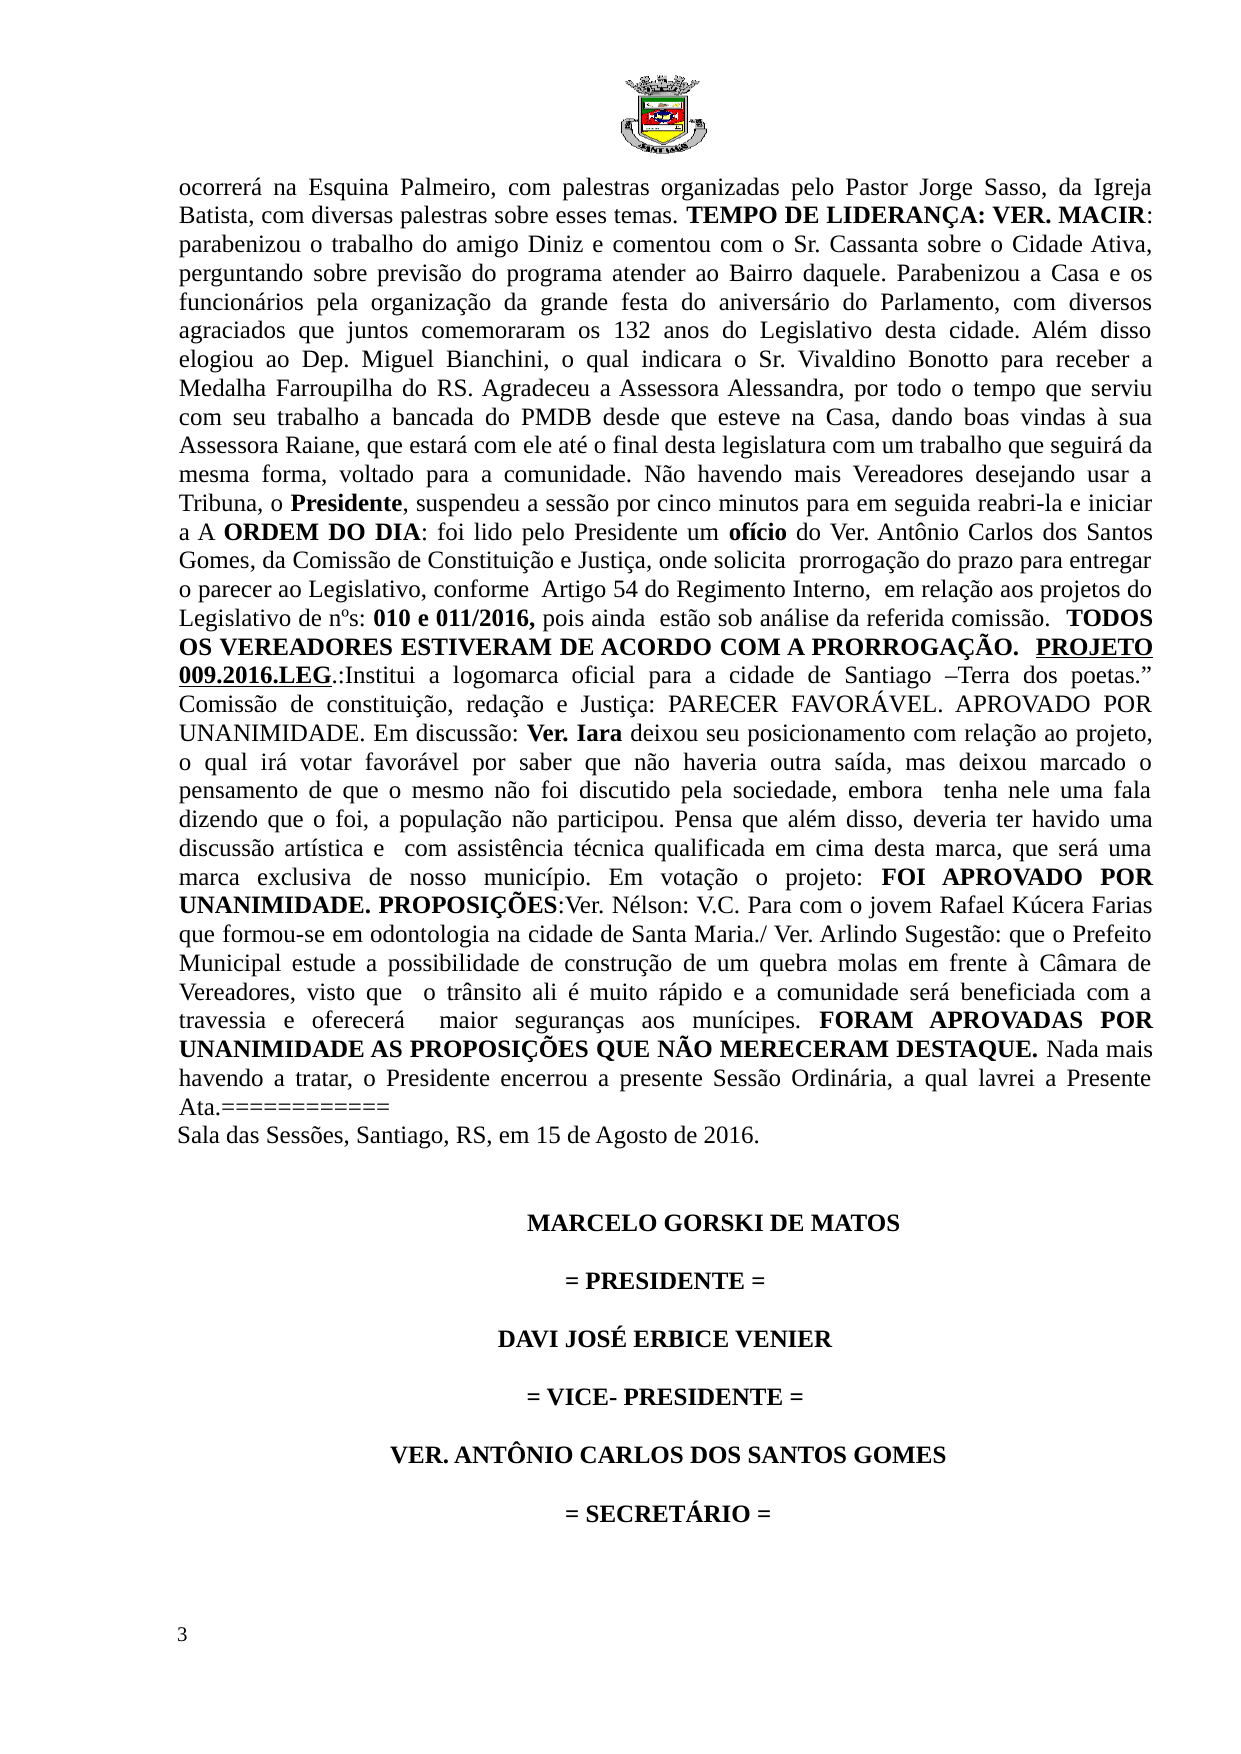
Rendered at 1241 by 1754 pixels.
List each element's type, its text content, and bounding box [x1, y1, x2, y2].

list ocorrerá na Esquina Palmeiro, com palestras organizadas pelo Pastor Jorge Sasso, da Igreja Batista, com diversas palestras sobre esses temas. TEMPO DE LIDERANÇA: VER. MACIR: parabenizou o trabalho do amigo Diniz e comentou com o Sr. Cassanta sobre o Cidade Ativa, perguntando sobre previsão do programa atender ao Bairro daquele. Parabenizou a Casa e os funcionários pela organização da grande festa do aniversário do Parlamento, com diversos agraciados que juntos comemoraram os 132 anos do Legislativo desta cidade. Além disso elogiou ao Dep. Miguel Bianchini, o qual indicara o Sr. Vivaldino Bonotto para receber a Medalha Farroupilha do RS. Agradeceu a Assessora Alessandra, por todo o tempo que serviu com seu trabalho a bancada do PMDB desde que esteve na Casa, dando boas vindas à sua Assessora Raiane, que estará com ele até o final desta legislatura com um trabalho que seguirá da mesma forma, voltado para a comunidade. Não havendo mais Vereadores desejando usar a Tribuna, o Presidente, suspendeu a sessão por cinco minutos para em seguida reabri-la e iniciar a A ORDEM DO DIA: foi lido pelo Presidente um ofício do Ver. Antônio Carlos dos Santos Gomes, da Comissão de Constituição e Justiça, onde solicita prorrogação do prazo para entregar o parecer ao Legislativo, conforme Artigo 54 do Regimento Interno, em relação aos projetos do Legislativo de nºs: 010 e 011/2016, pois ainda estão sob análise da referida comissão. TODOS OS VEREADORES ESTIVERAM DE ACORDO COM A PRORROGAÇÃO. PROJETO 009.2016.LEG.:Institui a logomarca oficial para a cidade de Santiago –Terra dos poetas.” Comissão de constituição, redação e Justiça: PARECER FAVORÁVEL. APROVADO POR UNANIMIDADE. Em discussão: Ver. Iara deixou seu posicionamento com relação ao projeto, o qual irá votar favorável por saber que não haveria outra saída, mas deixou marcado o pensamento de que o mesmo não foi discutido pela sociedade, embora tenha nele uma fala dizendo que o foi, a população não participou. Pensa que além disso, deveria ter havido uma discussão artística e com assistência técnica qualificada em cima desta marca, que será uma marca exclusiva de nosso município. Em votação o projeto: FOI APROVADO POR UNANIMIDADE. PROPOSIÇÕES:Ver. Nélson: V.C. Para com o jovem Rafael Kúcera Farias que formou-se em odontologia na cidade de Santa Maria./ Ver. Arlindo Sugestão: que o Prefeito Municipal estude a possibilidade de construção de um quebra molas em frente à Câmara de Vereadores, visto que o trânsito ali é muito rápido e a comunidade será beneficiada com a travessia e oferecerá maior seguranças aos munícipes. FORAM APROVADAS POR UNANIMIDADE AS PROPOSIÇÕES QUE NÃO MERECERAM DESTAQUE. Nada mais havendo a tratar, o Presidente encerrou a presente Sessão Ordinária, a qual lavrei a Presente Ata.============ [142, 172, 1153, 1121]
text VER. ANTÔNIO CARLOS DOS SANTOS GOMES [177, 1441, 1153, 1469]
text DAVI JOSÉ ERBICE VENIER [177, 1324, 1153, 1353]
text MARCELO GORSKI DE MATOS [177, 1208, 1153, 1236]
text Sala das Sessões, Santiago, RS, em 15 de Agosto de 2016. [177, 1121, 1153, 1149]
text = VICE- PRESIDENTE = [177, 1382, 1153, 1411]
text = PRESIDENTE = [177, 1266, 1153, 1294]
text = SECRETÁRIO = [177, 1499, 1153, 1527]
